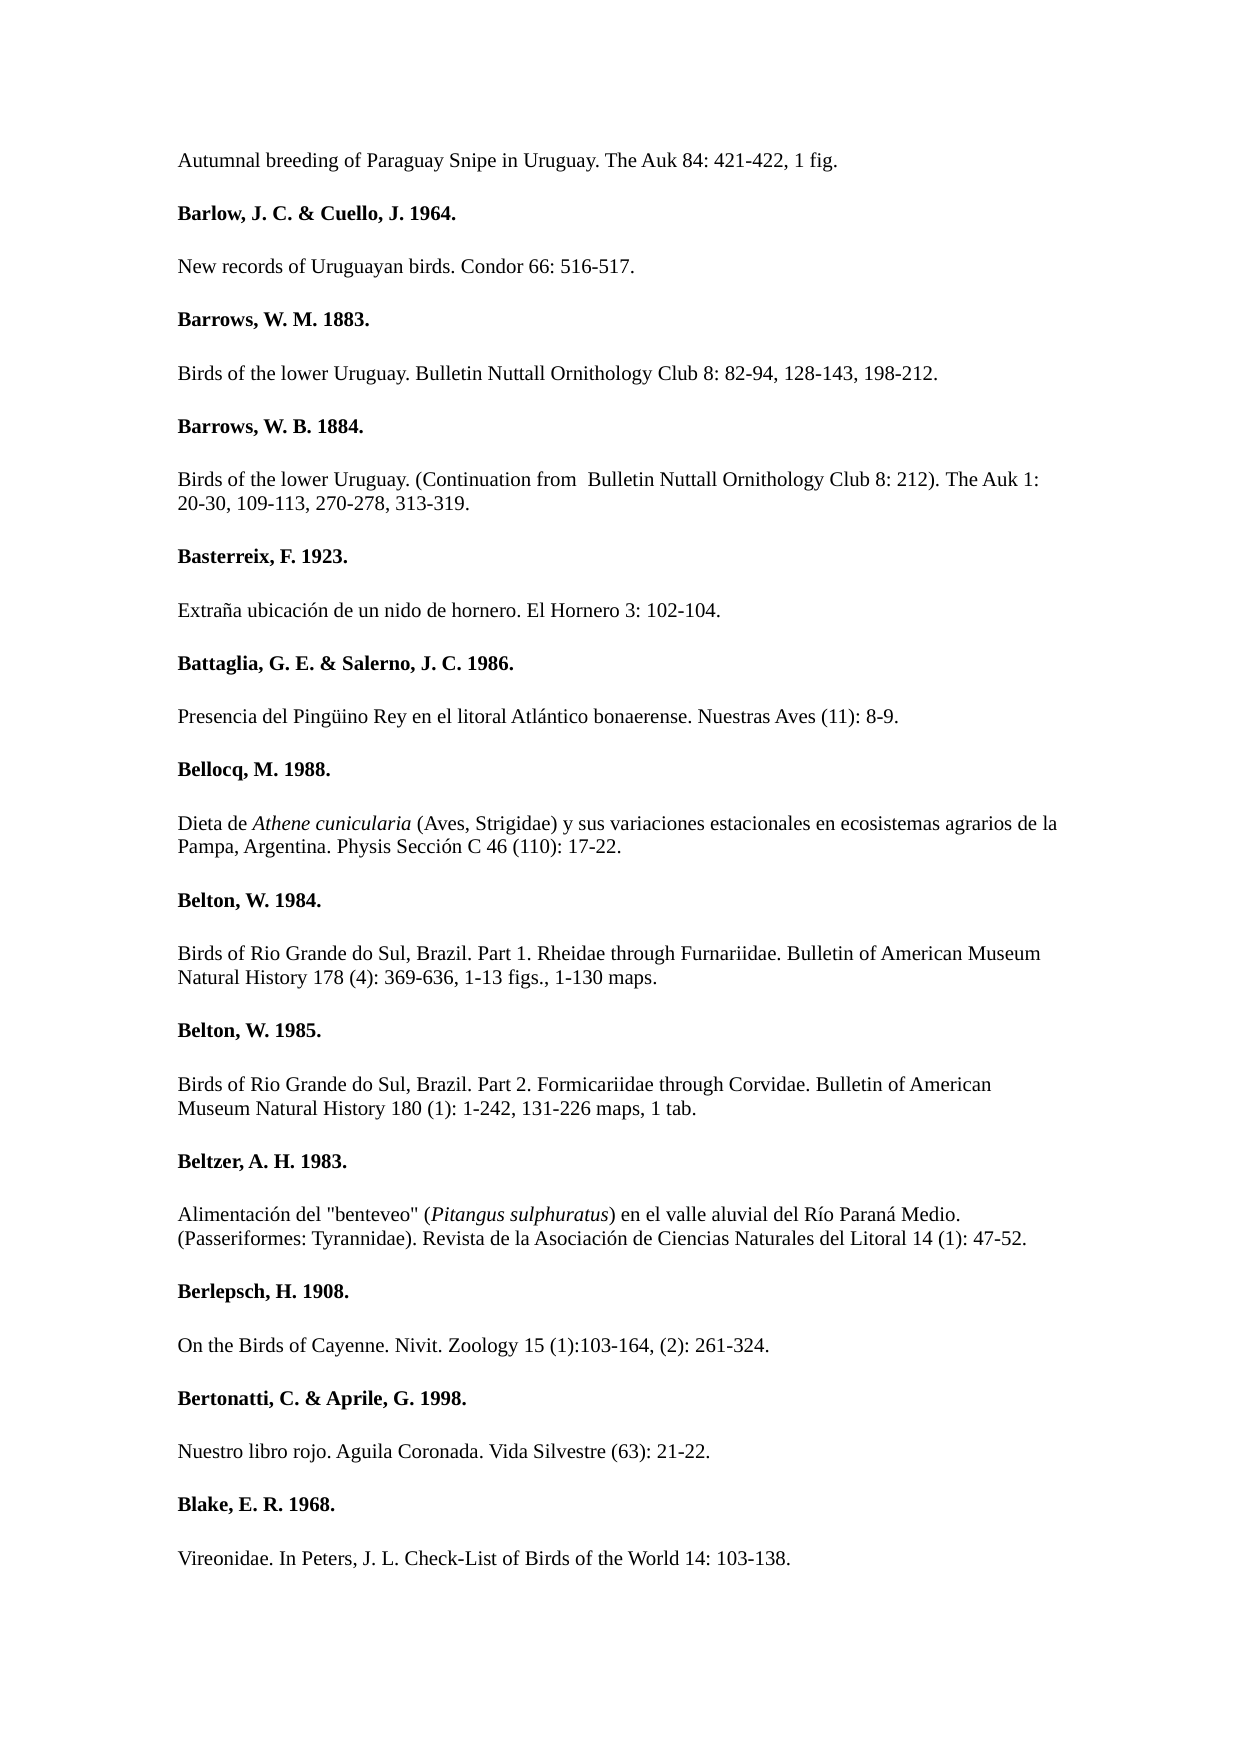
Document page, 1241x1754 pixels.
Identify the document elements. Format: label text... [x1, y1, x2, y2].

text Birds of Rio Grande do Sul, Brazil. Part 1. Rheidae through Furnariidae. Bulletin of American Museum Natural History 178 (4): 369-636, 1-13 figs., 1-130 maps. [177, 941, 1063, 989]
text Belton, W. 1984. [177, 888, 1063, 912]
text Birds of the lower Uruguay. Bulletin Nuttall Ornithology Club 8: 82-94, 128-143, 198-212. [177, 361, 1063, 384]
text Nuestro libro rojo. Aguila Coronada. Vida Silvestre (63): 21-22. [177, 1439, 1063, 1463]
text Battaglia, G. E. & Salerno, J. C. 1986. [177, 651, 1063, 675]
text Bertonatti, C. & Aprile, G. 1998. [177, 1386, 1063, 1410]
text Barlow, J. C. & Cuello, J. 1964. [177, 201, 1063, 225]
text On the Birds of Cayenne. Nivit. Zoology 15 (1):103-164, (2): 261-324. [177, 1332, 1063, 1357]
text Barrows, W. M. 1883. [177, 307, 1063, 331]
text Birds of Rio Grande do Sul, Brazil. Part 2. Formicariidae through Corvidae. Bulletin of American Museum Natural History 180 (1): 1-242, 131-226 maps, 1 tab. [177, 1071, 1063, 1119]
text Berlepsch, H. 1908. [177, 1279, 1063, 1303]
text Birds of the lower Uruguay. (Continuation from Bulletin Nuttall Ornithology Club 8: 212). The Auk 1: 20-30, 109-113, 270-278, 313-319. [177, 467, 1063, 515]
text Basterreix, F. 1923. [177, 544, 1063, 568]
text Vireonidae. In Peters, J. L. Check-List of Birds of the World 14: 103-138. [177, 1545, 1063, 1569]
text Autumnal breeding of Paraguay Snipe in Uruguay. The Auk 84: 421-422, 1 fig. [177, 148, 1063, 172]
text Beltzer, A. H. 1983. [177, 1149, 1063, 1173]
text Bellocq, M. 1988. [177, 757, 1063, 781]
text Belton, W. 1985. [177, 1018, 1063, 1042]
text Presencia del Pingüino Rey en el litoral Atlántico bonaerense. Nuestras Aves (11): 8-9. [177, 704, 1063, 728]
text Blake, E. R. 1968. [177, 1492, 1063, 1516]
text Extraña ubicación de un nido de hornero. El Hornero 3: 102-104. [177, 597, 1063, 622]
text Dieta de Athene cunicularia (Aves, Strigidae) y sus variaciones estacionales en ecosistemas agrarios de la Pampa, Argentina. Physis Sección C 46 (110): 17-22. [177, 810, 1063, 858]
text Alimentación del "benteveo" (Pitangus sulphuratus) en el valle aluvial del Río Paraná Medio. (Passeriformes: Tyrannidae). Revista de la Asociación de Ciencias Naturales del Litoral 14 (1): 47-52. [177, 1202, 1063, 1250]
text New records of Uruguayan birds. Condor 66: 516-517. [177, 254, 1063, 278]
text Barrows, W. B. 1884. [177, 414, 1063, 438]
